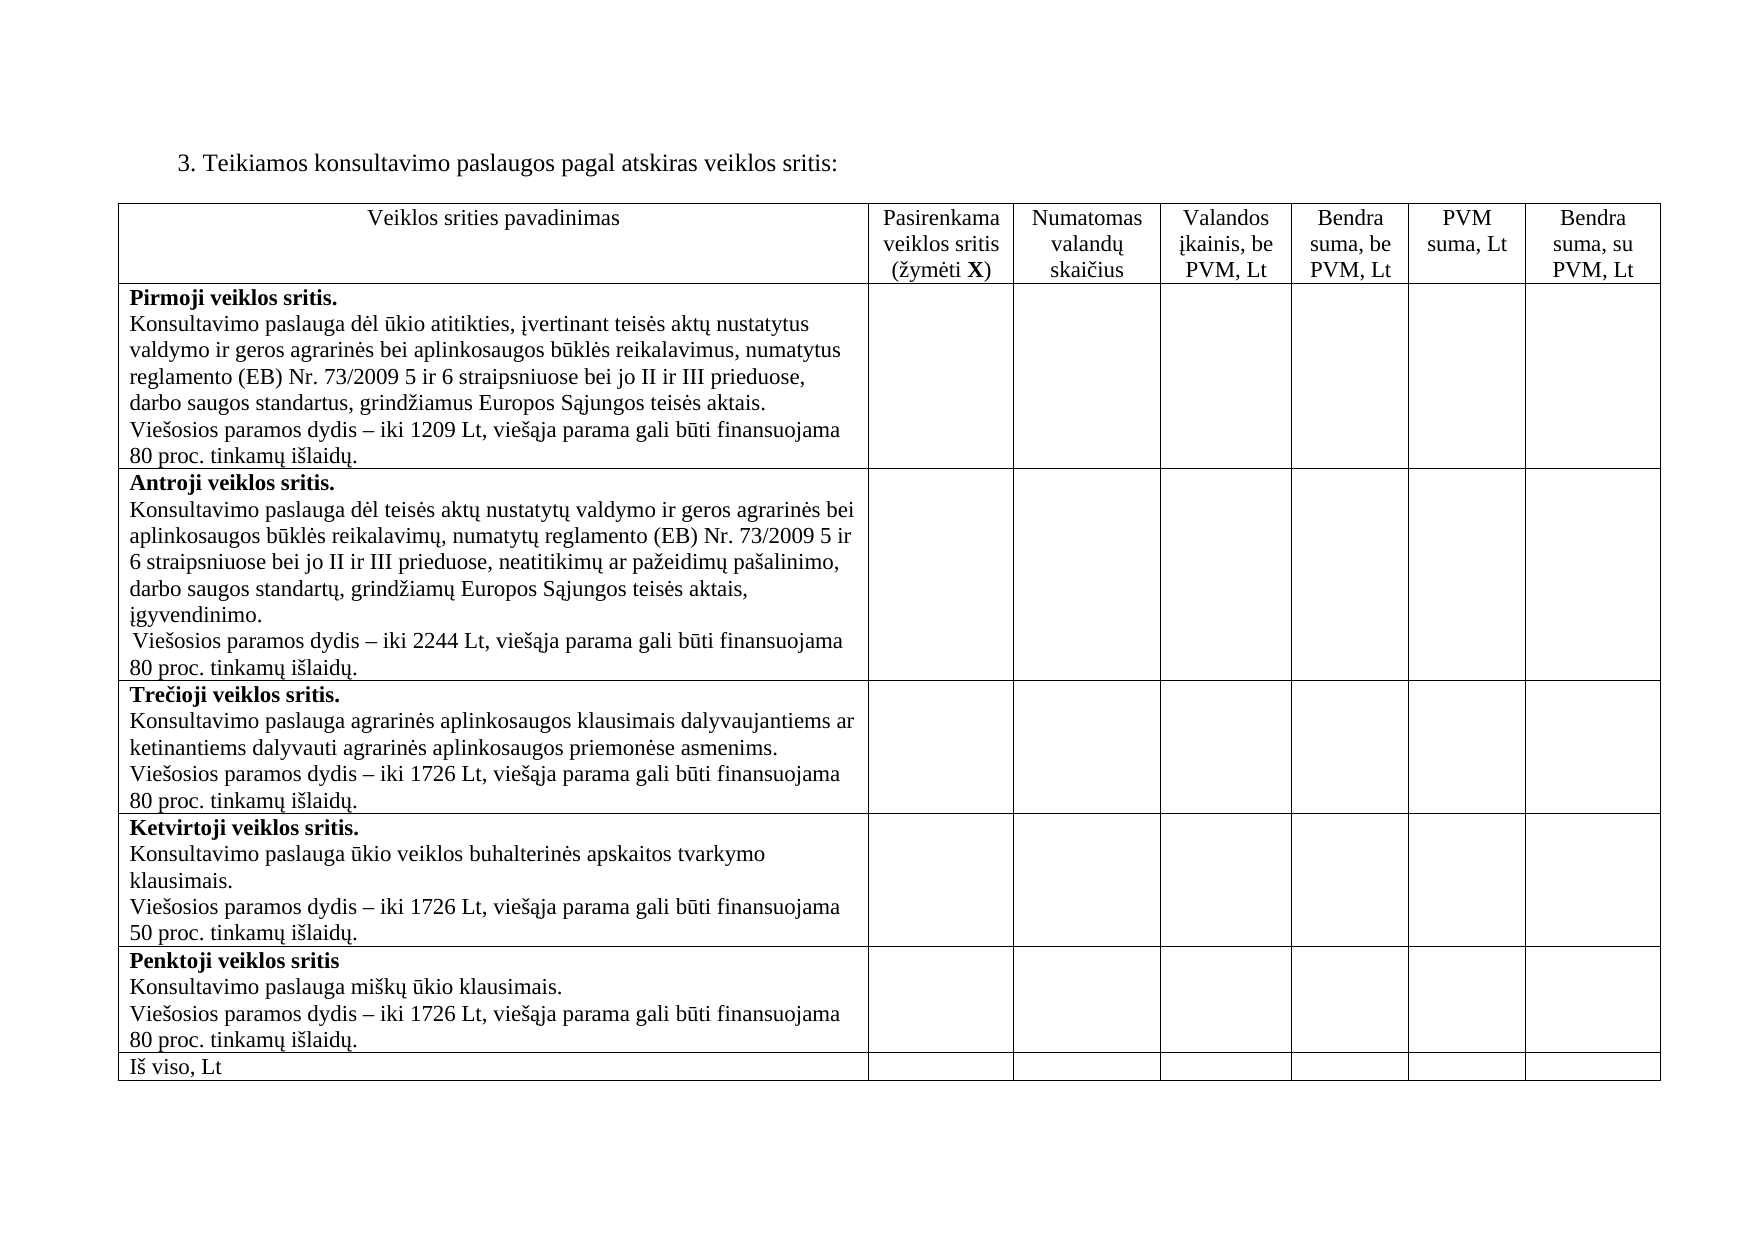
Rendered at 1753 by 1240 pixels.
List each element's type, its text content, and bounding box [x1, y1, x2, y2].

table_cell [869, 1053, 1013, 1080]
table_cell [1526, 469, 1660, 680]
table_cell [869, 469, 1013, 680]
table_cell [1014, 814, 1160, 946]
table_cell [1014, 947, 1160, 1052]
table_header Numatomas valandų skaičius [1014, 204, 1160, 283]
table_cell [1526, 1053, 1660, 1080]
table_header Veiklos srities pavadinimas [119, 204, 868, 283]
table_cell Antroji veiklos sritis. Konsultavimo paslauga dėl teisės aktų nustatytų valdymo ir geros agrarinės bei aplinkosaugos būklės reikalavimų, numatytų reglamento (EB) Nr. 73/2009 5 ir 6 straipsniuose bei jo II ir III prieduose, neatitikimų ar pažeidimų pašalinimo, darbo saugos standartų, grindžiamų Europos Sąjungos teisės aktais, įgyvendinimo. Viešosios paramos dydis – iki 2244 Lt, viešąja parama gali būti finansuojama 80 proc. tinkamų išlaidų. [119, 469, 868, 680]
table_cell [1161, 947, 1291, 1052]
table_cell [1161, 284, 1291, 468]
table_header Valandos įkainis, be PVM, Lt [1161, 204, 1291, 283]
table_cell [1409, 814, 1525, 946]
table_header Bendra suma, su PVM, Lt [1526, 204, 1660, 283]
table_cell [1292, 284, 1408, 468]
table_cell [1014, 1053, 1160, 1080]
table_cell Ketvirtoji veiklos sritis. Konsultavimo paslauga ūkio veiklos buhalterinės apskaitos tvarkymo klausimais. Viešosios paramos dydis – iki 1726 Lt, viešąja parama gali būti finansuojama 50 proc. tinkamų išlaidų. [119, 814, 868, 946]
table_header PVM suma, Lt [1409, 204, 1525, 283]
table_cell [1526, 814, 1660, 946]
table_cell [1161, 814, 1291, 946]
table_cell [1161, 1053, 1291, 1080]
table_cell [1292, 1053, 1408, 1080]
table_cell [1409, 947, 1525, 1052]
table_cell [869, 284, 1013, 468]
table_cell [1014, 681, 1160, 813]
table_cell [1409, 681, 1525, 813]
table_cell [1292, 947, 1408, 1052]
table_cell [1409, 469, 1525, 680]
table_cell [1409, 1053, 1525, 1080]
table_cell [1526, 681, 1660, 813]
table_cell [1014, 284, 1160, 468]
table_cell [1292, 681, 1408, 813]
table_cell [1161, 681, 1291, 813]
table_cell [1161, 469, 1291, 680]
table_cell Pirmoji veiklos sritis. Konsultavimo paslauga dėl ūkio atitikties, įvertinant teisės aktų nustatytus valdymo ir geros agrarinės bei aplinkosaugos būklės reikalavimus, numatytus reglamento (EB) Nr. 73/2009 5 ir 6 straipsniuose bei jo II ir III prieduose, darbo saugos standartus, grindžiamus Europos Sąjungos teisės aktais. Viešosios paramos dydis – iki 1209 Lt, viešąja parama gali būti finansuojama 80 proc. tinkamų išlaidų. [119, 284, 868, 468]
table_cell [1409, 284, 1525, 468]
table_cell [869, 814, 1013, 946]
table_cell [1292, 469, 1408, 680]
text 3. Teikiamos konsultavimo paslaugos pagal atskiras veiklos sritis: [118, 148, 1634, 176]
table_cell Trečioji veiklos sritis. Konsultavimo paslauga agrarinės aplinkosaugos klausimais dalyvaujantiems ar ketinantiems dalyvauti agrarinės aplinkosaugos priemonėse asmenims. Viešosios paramos dydis – iki 1726 Lt, viešąja parama gali būti finansuojama 80 proc. tinkamų išlaidų. [119, 681, 868, 813]
table_cell [869, 947, 1013, 1052]
table_cell [1292, 814, 1408, 946]
table_cell [1526, 947, 1660, 1052]
table_cell Iš viso, Lt [119, 1053, 868, 1080]
table_cell [869, 681, 1013, 813]
table_header Bendra suma, be PVM, Lt [1292, 204, 1408, 283]
table_cell [1014, 469, 1160, 680]
table_cell [1526, 284, 1660, 468]
table_cell Penktoji veiklos sritis Konsultavimo paslauga miškų ūkio klausimais. Viešosios paramos dydis – iki 1726 Lt, viešąja parama gali būti finansuojama 80 proc. tinkamų išlaidų. [119, 947, 868, 1052]
table_header Pasirenkama veiklos sritis (žymėti X) [869, 204, 1013, 283]
